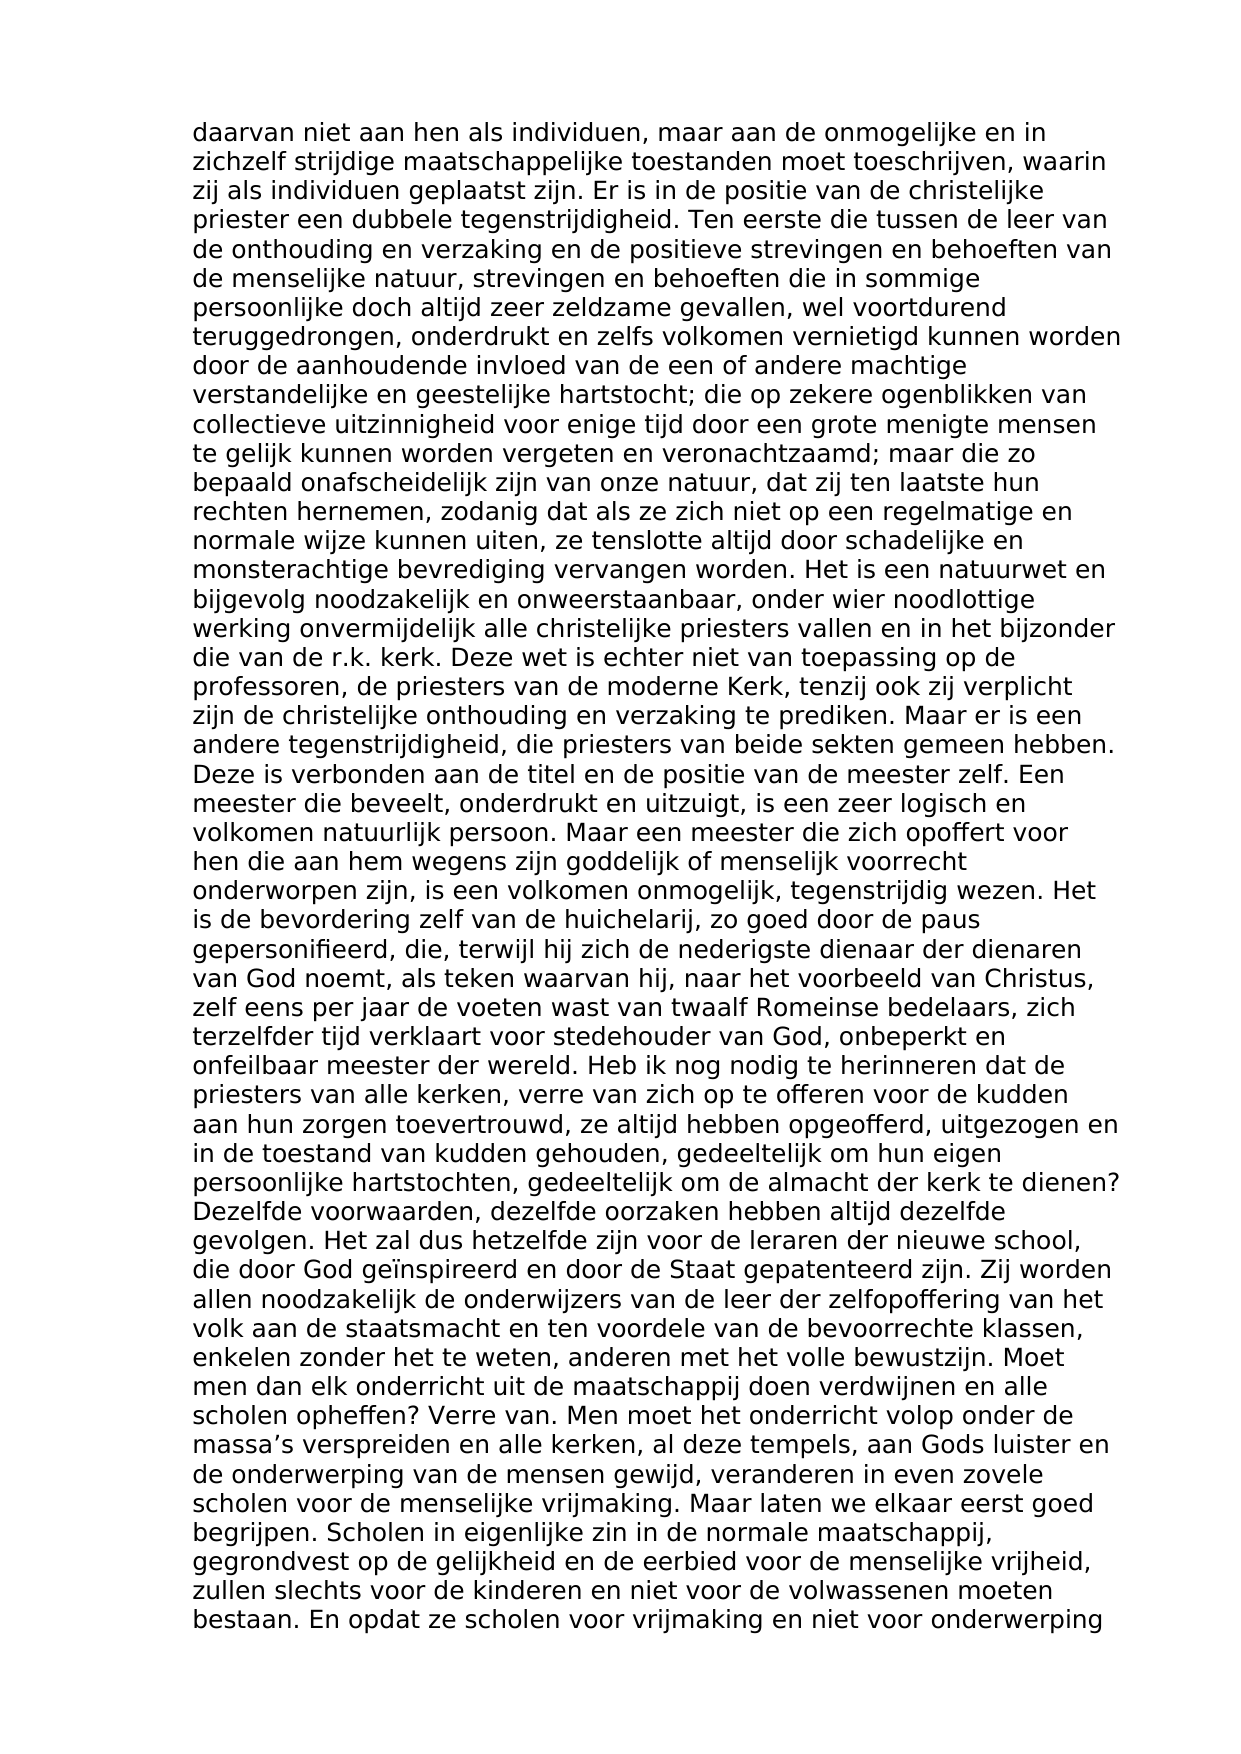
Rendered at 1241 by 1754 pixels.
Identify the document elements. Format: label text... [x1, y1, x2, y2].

list daarvan niet aan hen als individuen, maar aan de onmogelijke en in zichzelf strijdige maatschappelijke toestanden moet toeschrijven, waarin zij als individuen geplaatst zijn. Er is in de positie van de christelijke priester een dubbele tegenstrijdigheid. Ten eerste die tussen de leer van de onthouding en verzaking en de positieve strevingen en behoeften van de menselijke natuur, strevingen en behoeften die in sommige persoonlijke doch altijd zeer zeldzame gevallen, wel voortdurend teruggedrongen, onderdrukt en zelfs volkomen vernietigd kunnen worden door de aanhoudende invloed van de een of andere machtige verstandelijke en geestelijke hartstocht; die op zekere ogenblikken van collectieve uitzinnigheid voor enige tijd door een grote menigte mensen te gelijk kunnen worden vergeten en veronachtzaamd; maar die zo bepaald onafscheidelijk zijn van onze natuur, dat zij ten laatste hun rechten hernemen, zodanig dat als ze zich niet op een regelmatige en normale wijze kunnen uiten, ze tenslotte altijd door schadelijke en monsterachtige bevrediging vervangen worden. Het is een natuurwet en bijgevolg noodzakelijk en onweerstaanbaar, onder wier noodlottige werking onvermijdelijk alle christelijke priesters vallen en in het bijzonder die van de r.k. kerk. Deze wet is echter niet van toepassing op de professoren, de priesters van de moderne Kerk, tenzij ook zij verplicht zijn de christelijke onthouding en verzaking te prediken. Maar er is een andere tegenstrijdigheid, die priesters van beide sekten gemeen hebben. Deze is verbonden aan de titel en de positie van de meester zelf. Een meester die beveelt, onderdrukt en uitzuigt, is een zeer logisch en volkomen natuurlijk persoon. Maar een meester die zich opoffert voor hen die aan hem wegens zijn goddelijk of menselijk voorrecht onderworpen zijn, is een volkomen onmogelijk, tegenstrijdig wezen. Het is de bevordering zelf van de huichelarij, zo goed door de paus gepersonifieerd, die, terwijl hij zich de nederigste dienaar der dienaren van God noemt, als teken waarvan hij, naar het voorbeeld van Christus, zelf eens per jaar de voeten wast van twaalf Romeinse bedelaars, zich terzelfder tijd verklaart voor stedehouder van God, onbeperkt en onfeilbaar meester der wereld. Heb ik nog nodig te herinneren dat de priesters van alle kerken, verre van zich op te offeren voor de kudden aan hun zorgen toevertrouwd, ze altijd hebben opgeofferd, uitgezogen en in de toestand van kudden gehouden, gedeeltelijk om hun eigen persoonlijke hartstochten, gedeeltelijk om de almacht der kerk te dienen? Dezelfde voorwaarden, dezelfde oorzaken hebben altijd dezelfde gevolgen. Het zal dus hetzelfde zijn voor de leraren der nieuwe school, die door God geïnspireerd en door de Staat gepatenteerd zijn. Zij worden allen noodzakelijk de onderwijzers van de leer der zelfopoffering van het volk aan de staatsmacht en ten voordele van de bevoorrechte klassen, enkelen zonder het te weten, anderen met het volle bewustzijn. Moet men dan elk onderricht uit de maatschappij doen verdwijnen en alle scholen opheffen? Verre van. Men moet het onderricht volop onder de massa’s verspreiden en alle kerken, al deze tempels, aan Gods luister en de onderwerping van de mensen gewijd, veranderen in even zovele scholen voor de menselijke vrijmaking. Maar laten we elkaar eerst goed begrijpen. Scholen in eigenlijke zin in de normale maatschappij, gegrondvest op de gelijkheid en de eerbied voor de menselijke vrijheid, zullen slechts voor de kinderen en niet voor de volwassenen moeten bestaan. En opdat ze scholen voor vrijmaking en niet voor onderwerping [177, 118, 1122, 1635]
